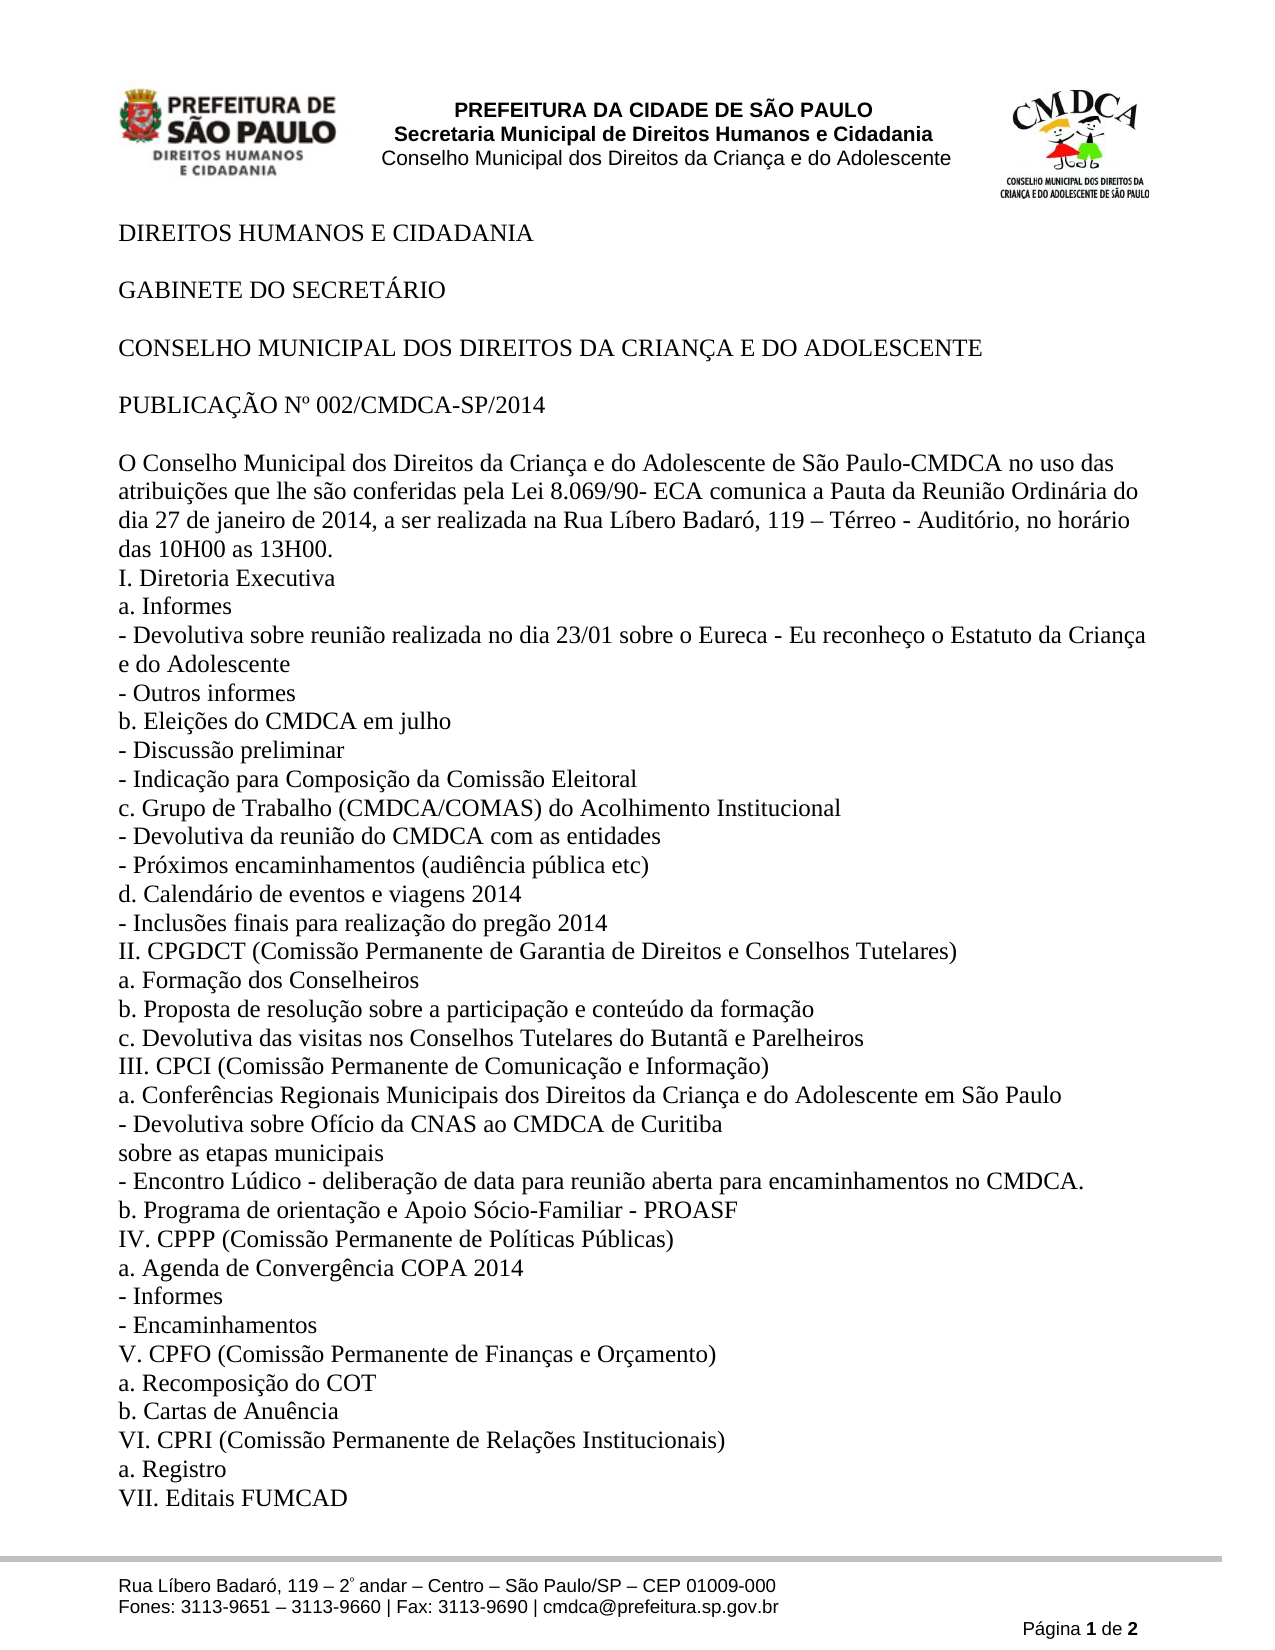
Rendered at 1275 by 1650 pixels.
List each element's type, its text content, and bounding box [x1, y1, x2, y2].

text a. Recomposição do COT [118, 1368, 1157, 1396]
text a. Formação dos Conselheiros [118, 965, 1157, 994]
picture [999, 88, 1150, 199]
text b. Eleições do CMDCA em julho [118, 706, 1157, 735]
text VII. Editais FUMCAD [118, 1483, 1157, 1511]
text - Discussão preliminar [118, 735, 1157, 764]
text a. Registro [118, 1454, 1157, 1483]
text - Encaminhamentos [118, 1310, 1157, 1339]
text sobre as etapas municipais [118, 1138, 1157, 1166]
text V. CPFO (Comissão Permanente de Finanças e Orçamento) [118, 1339, 1157, 1368]
text - Próximos encaminhamentos (audiência pública etc) [118, 850, 1157, 879]
text O Conselho Municipal dos Direitos da Criança e do Adolescente de São Paulo-CMDCA no uso das atribuições que lhe são conferidas pela Lei 8.069/90- ECA comunica a Pauta da Reunião Ordinária do dia 27 de janeiro de 2014, a ser realizada na Rua Líbero Badaró, 119 – Térreo - Auditório, no horário das 10H00 as 13H00. [118, 448, 1157, 563]
text - Encontro Lúdico - deliberação de data para reunião aberta para encaminhamentos no CMDCA. [118, 1166, 1157, 1195]
text - Inclusões finais para realização do pregão 2014 [118, 908, 1157, 936]
picture [94, 80, 362, 184]
text a. Informes [118, 591, 1157, 620]
text b. Proposta de resolução sobre a participação e conteúdo da formação [118, 994, 1157, 1023]
text b. Programa de orientação e Apoio Sócio-Familiar - PROASF [118, 1195, 1157, 1224]
text I. Diretoria Executiva [118, 563, 1157, 591]
text c. Devolutiva das visitas nos Conselhos Tutelares do Butantã e Parelheiros [118, 1023, 1157, 1051]
text a. Conferências Regionais Municipais dos Direitos da Criança e do Adolescente em São Paulo [118, 1080, 1157, 1109]
text - Devolutiva sobre Ofício da CNAS ao CMDCA de Curitiba [118, 1109, 1157, 1138]
text a. Agenda de Convergência COPA 2014 [118, 1253, 1157, 1281]
text - Devolutiva da reunião do CMDCA com as entidades [118, 821, 1157, 850]
text III. CPCI (Comissão Permanente de Comunicação e Informação) [118, 1051, 1157, 1080]
text IV. CPPP (Comissão Permanente de Políticas Públicas) [118, 1224, 1157, 1253]
text GABINETE DO SECRETÁRIO [118, 275, 1157, 304]
text d. Calendário de eventos e viagens 2014 [118, 879, 1157, 908]
text c. Grupo de Trabalho (CMDCA/COMAS) do Acolhimento Institucional [118, 793, 1157, 821]
text II. CPGDCT (Comissão Permanente de Garantia de Direitos e Conselhos Tutelares) [118, 936, 1157, 965]
text - Devolutiva sobre reunião realizada no dia 23/01 sobre o Eureca - Eu reconheço o Estatuto da Criança e do Adolescente [118, 620, 1157, 678]
text b. Cartas de Anuência [118, 1396, 1157, 1425]
text - Outros informes [118, 678, 1157, 706]
text PUBLICAÇÃO Nº 002/CMDCA-SP/2014 [118, 390, 1157, 419]
text DIREITOS HUMANOS E CIDADANIA [118, 218, 1157, 246]
text - Indicação para Composição da Comissão Eleitoral [118, 764, 1157, 793]
text - Informes [118, 1281, 1157, 1310]
text VI. CPRI (Comissão Permanente de Relações Institucionais) [118, 1425, 1157, 1454]
text CONSELHO MUNICIPAL DOS DIREITOS DA CRIANÇA E DO ADOLESCENTE [118, 333, 1157, 361]
